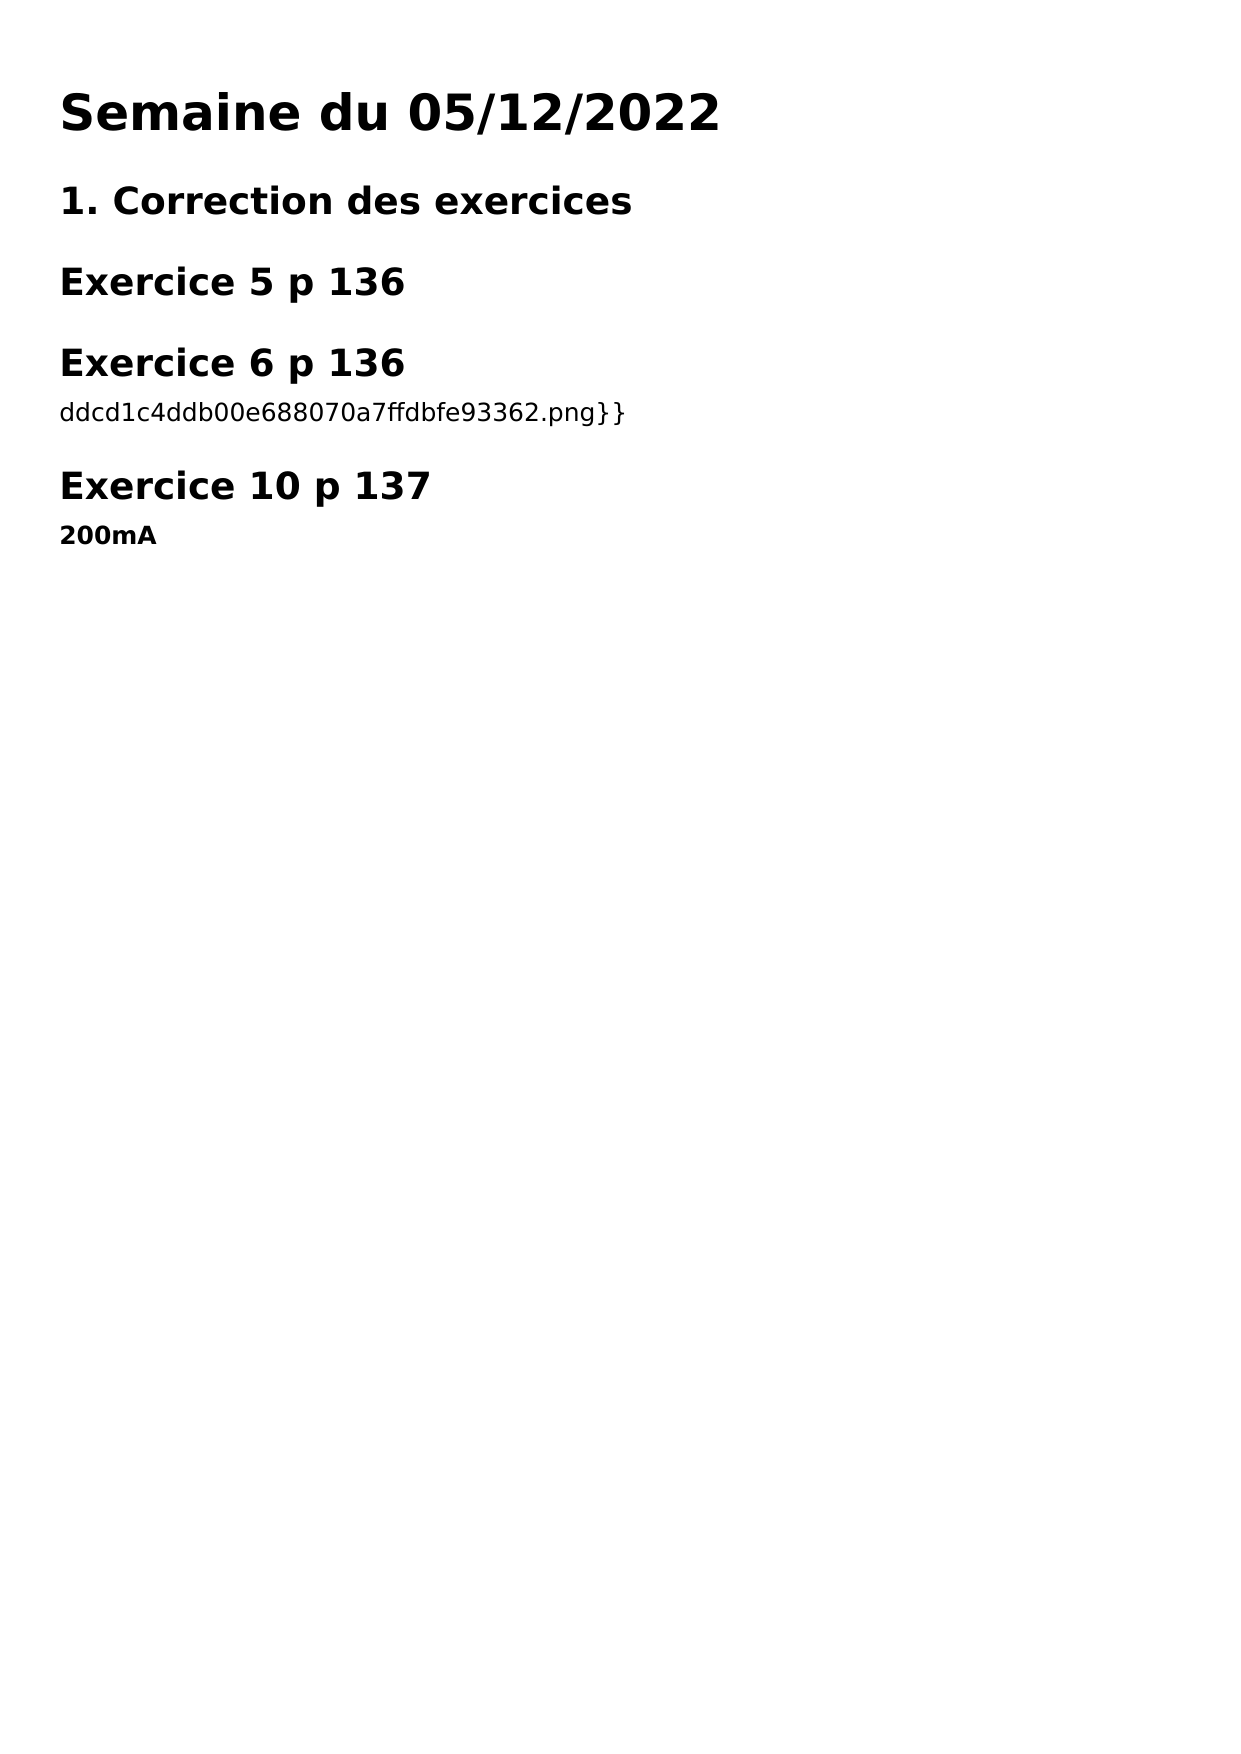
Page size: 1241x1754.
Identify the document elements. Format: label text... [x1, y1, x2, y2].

subtitle 1. Correction des exercices [59, 180, 1181, 223]
subtitle Exercice 10 p 137 [59, 465, 1181, 508]
subtitle Semaine du 05/12/2022 [59, 84, 1181, 142]
subtitle Exercice 5 p 136 [59, 261, 1181, 304]
text 200mA [59, 521, 1181, 550]
text ddcd1c4ddb00e688070a7ffdbfe93362.png}} [59, 398, 1181, 427]
subtitle Exercice 6 p 136 [59, 342, 1181, 386]
